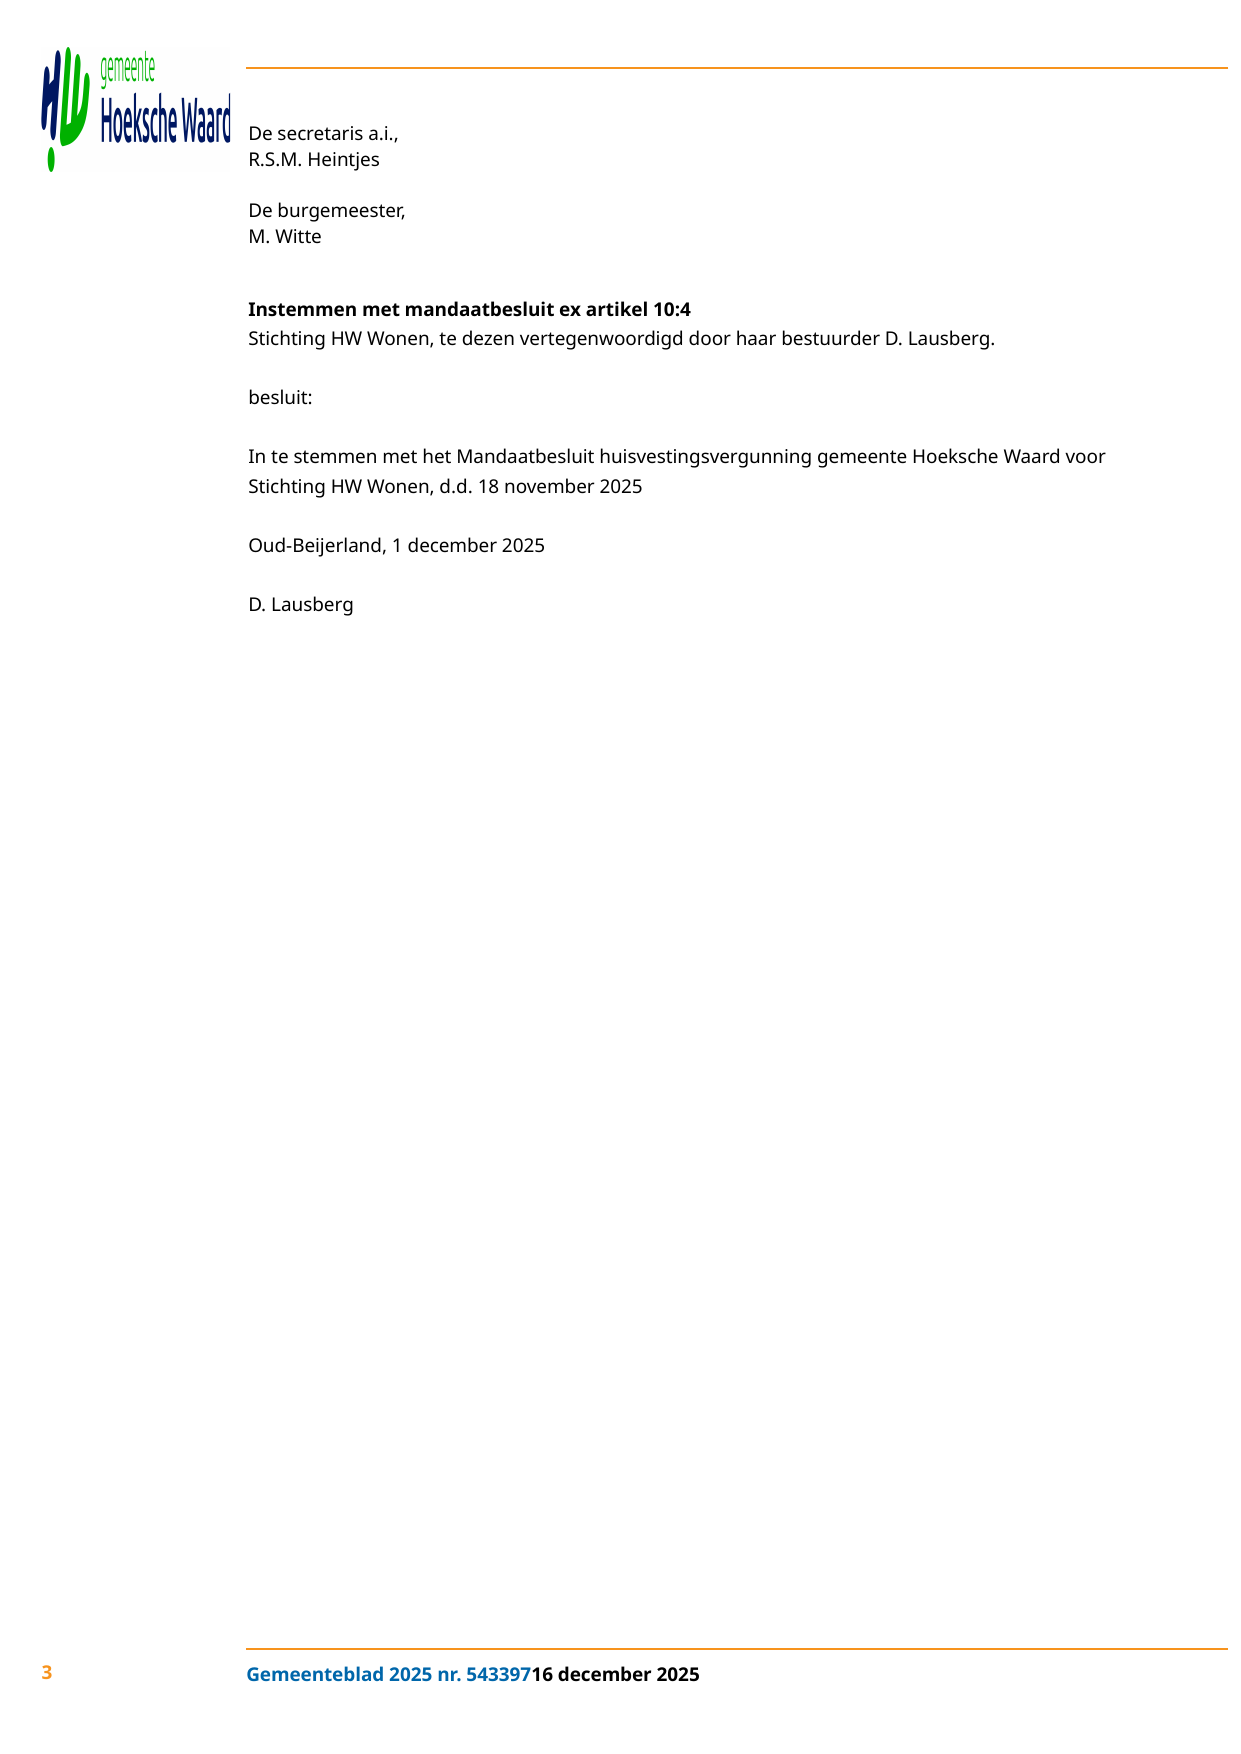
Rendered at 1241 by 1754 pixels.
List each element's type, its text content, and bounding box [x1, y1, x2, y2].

text Oud-Beijerland, 1 december 2025 [248, 532, 1152, 558]
text In te stemmen met het Mandaatbesluit huisvestingsvergunning gemeente Hoeksche Waard voor Stichting HW Wonen, d.d. 18 november 2025 [248, 444, 1152, 499]
text D. Lausberg [248, 592, 1152, 617]
picture [41, 47, 231, 172]
text Stichting HW Wonen, te dezen vertegenwoordigd door haar bestuurder D. Lausberg. [248, 325, 1152, 351]
text R.S.M. Heintjes [248, 146, 1152, 172]
text besluit: [248, 384, 1152, 410]
text De burgemeester, [248, 198, 1152, 223]
text De secretaris a.i., [248, 121, 1152, 146]
text Instemmen met mandaatbesluit ex artikel 10:4 [248, 296, 1152, 321]
text M. Witte [248, 223, 1152, 249]
